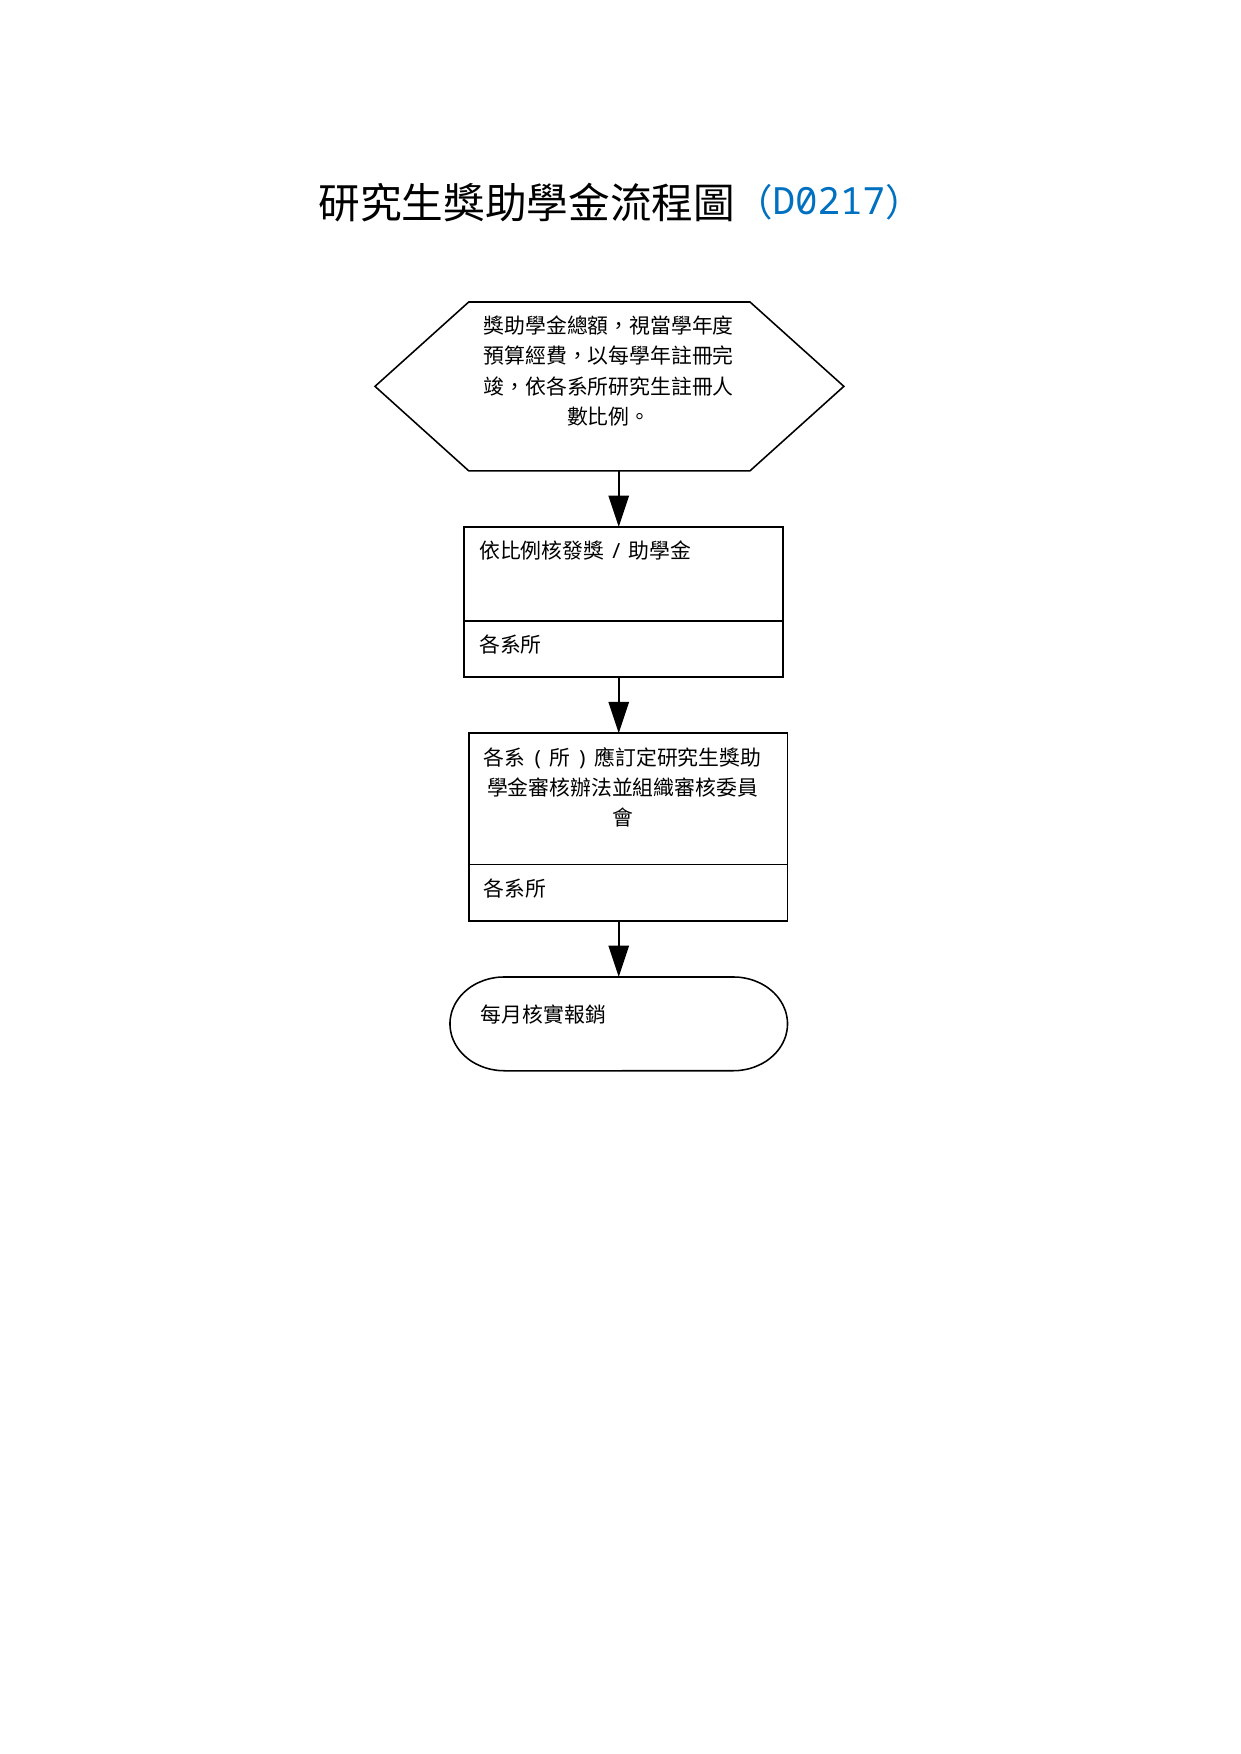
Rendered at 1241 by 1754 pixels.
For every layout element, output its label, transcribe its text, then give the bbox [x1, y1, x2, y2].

text 研究生獎助學金流程圖（D0217） [187, 158, 1053, 221]
